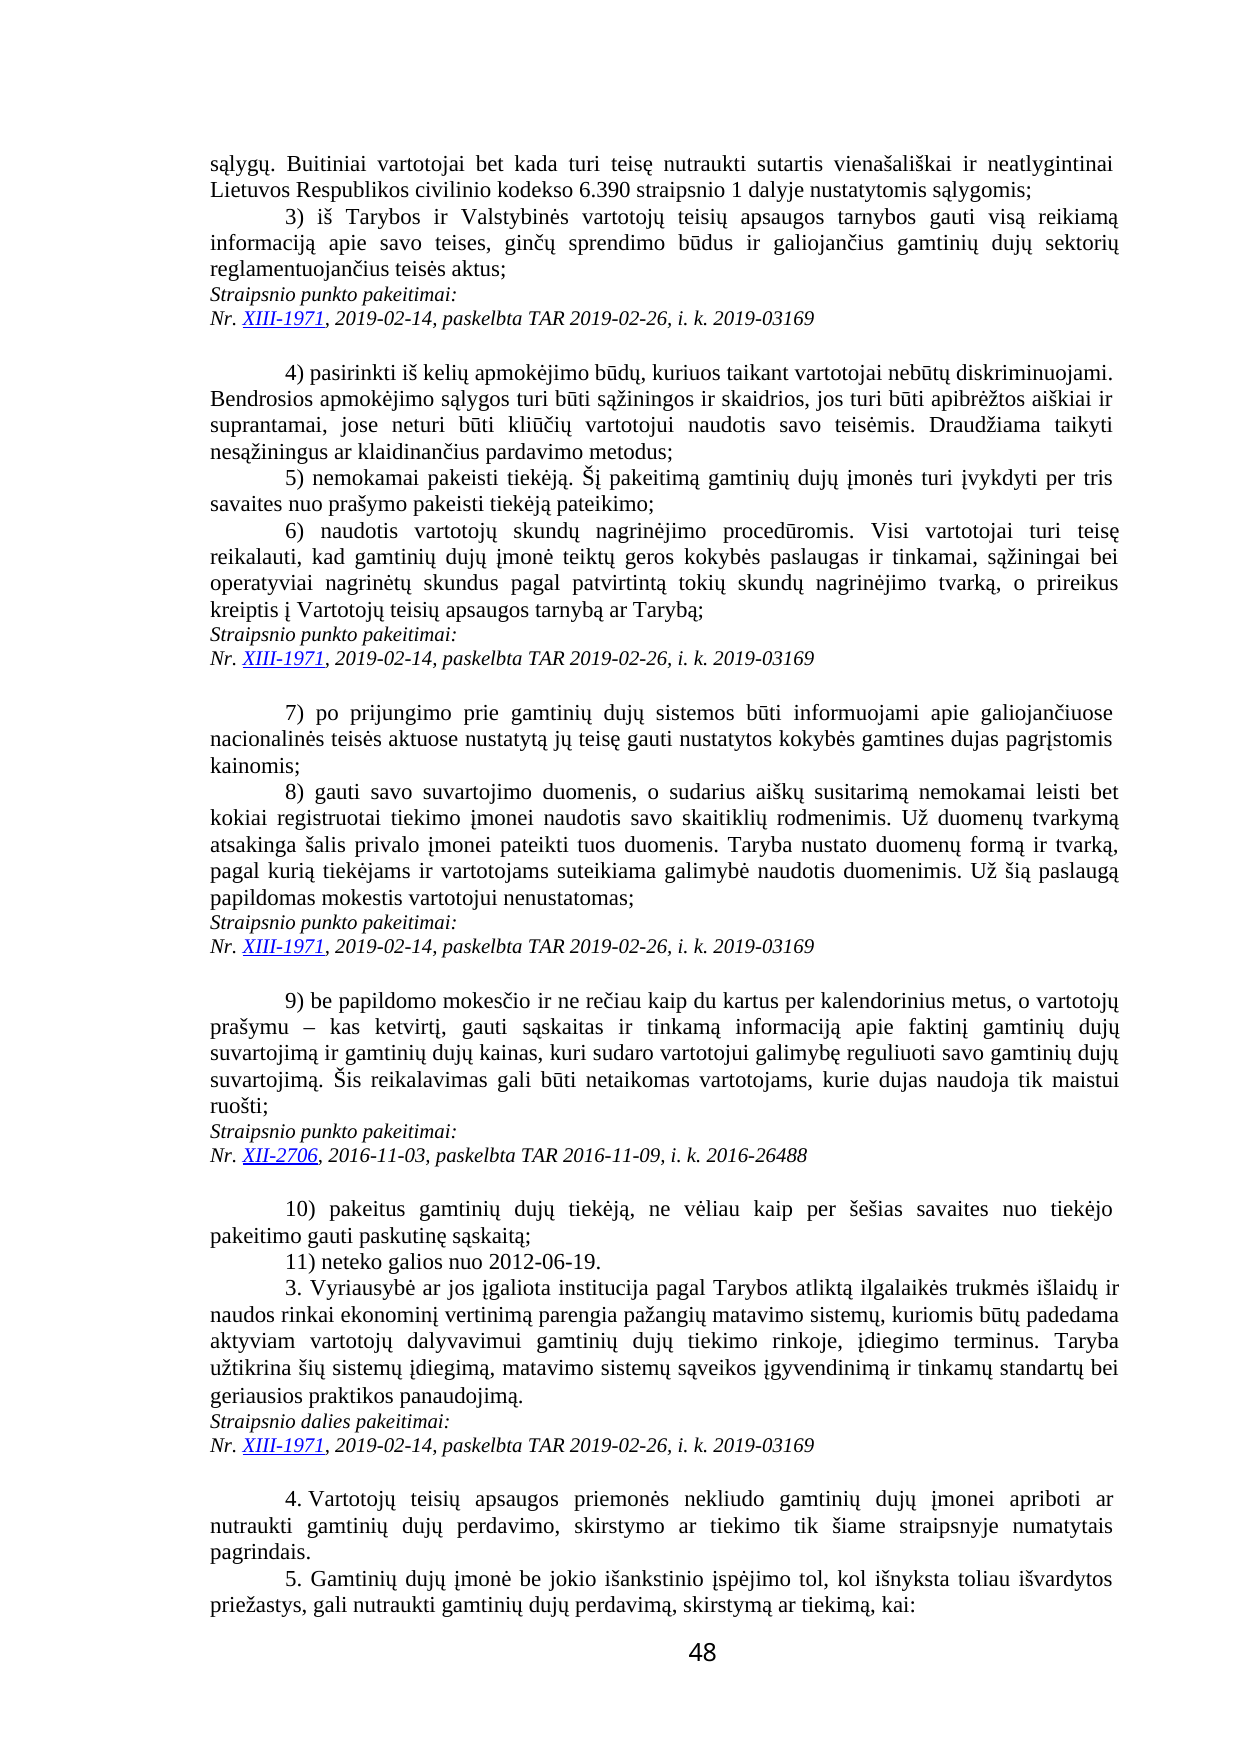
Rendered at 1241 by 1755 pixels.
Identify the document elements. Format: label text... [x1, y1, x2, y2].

text Nr. XIII-1971, 2019-02-14, paskelbta TAR 2019-02-26, i. k. 2019-03169 [210, 934, 1120, 958]
text sąlygų. Buitiniai vartotojai bet kada turi teisę nutraukti sutartis vienašališkai ir neatlygintinai Lietuvos Respublikos civilinio kodekso 6.390 straipsnio 1 dalyje nustatytomis sąlygomis; [210, 150, 1114, 203]
text 10) pakeitus gamtinių dujų tiekėją, ne vėliau kaip per šešias savaites nuo tiekėjo pakeitimo gauti paskutinę sąskaitą; [210, 1195, 1114, 1248]
text Straipsnio punkto pakeitimai: [210, 910, 1120, 934]
text 4) pasirinkti iš kelių apmokėjimo būdų, kuriuos taikant vartotojai nebūtų diskriminuojami. Bendrosios apmokėjimo sąlygos turi būti sąžiningos ir skaidrios, jos turi būti apibrėžtos aiškiai ir suprantamai, jose neturi būti kliūčių vartotojui naudotis savo teisėmis. Draudžiama taikyti nesąžiningus ar klaidinančius pardavimo metodus; [210, 359, 1114, 464]
text Nr. XIII-1971, 2019-02-14, paskelbta TAR 2019-02-26, i. k. 2019-03169 [210, 1433, 1120, 1457]
text 9) be papildomo mokesčio ir ne rečiau kaip du kartus per kalendorinius metus, o vartotojų prašymu – kas ketvirtį, gauti sąskaitas ir tinkamą informaciją apie faktinį gamtinių dujų suvartojimą ir gamtinių dujų kainas, kuri sudaro vartotojui galimybę reguliuoti savo gamtinių dujų suvartojimą. Šis reikalavimas gali būti netaikomas vartotojams, kurie dujas naudoja tik maistui ruošti; [210, 987, 1120, 1118]
text 8) gauti savo suvartojimo duomenis, o sudarius aiškų susitarimą nemokamai leisti bet kokiai registruotai tiekimo įmonei naudotis savo skaitiklių rodmenimis. Už duomenų tvarkymą atsakinga šalis privalo įmonei pateikti tuos duomenis. Taryba nustato duomenų formą ir tvarką, pagal kurią tiekėjams ir vartotojams suteikiama galimybė naudotis duomenimis. Už šią paslaugą papildomas mokestis vartotojui nenustatomas; [210, 778, 1120, 910]
text 3) iš Tarybos ir Valstybinės vartotojų teisių apsaugos tarnybos gauti visą reikiamą informaciją apie savo teises, ginčų sprendimo būdus ir galiojančius gamtinių dujų sektorių reglamentuojančius teisės aktus; [210, 203, 1120, 282]
text 3. Vyriausybė ar jos įgaliota institucija pagal Tarybos atliktą ilgalaikės trukmės išlaidų ir naudos rinkai ekonominį vertinimą parengia pažangių matavimo sistemų, kuriomis būtų padedama aktyviam vartotojų dalyvavimui gamtinių dujų tiekimo rinkoje, įdiegimo terminus. Taryba užtikrina šių sistemų įdiegimą, matavimo sistemų sąveikos įgyvendinimą ir tinkamų standartų bei geriausios praktikos panaudojimą. [210, 1274, 1120, 1409]
text 11) neteko galios nuo 2012-06-19. [210, 1248, 1114, 1274]
text 7) po prijungimo prie gamtinių dujų sistemos būti informuojami apie galiojančiuose nacionalinės teisės aktuose nustatytą jų teisę gauti nustatytos kokybės gamtines dujas pagrįstomis kainomis; [210, 699, 1114, 778]
text Straipsnio dalies pakeitimai: [210, 1409, 1120, 1433]
text Nr. XII-2706, 2016-11-03, paskelbta TAR 2016-11-09, i. k. 2016-26488 [210, 1143, 1120, 1167]
text 5) nemokamai pakeisti tiekėją. Šį pakeitimą gamtinių dujų įmonės turi įvykdyti per tris savaites nuo prašymo pakeisti tiekėją pateikimo; [210, 464, 1114, 517]
text Straipsnio punkto pakeitimai: [210, 622, 1120, 646]
text Nr. XIII-1971, 2019-02-14, paskelbta TAR 2019-02-26, i. k. 2019-03169 [210, 646, 1120, 670]
text 5. Gamtinių dujų įmonė be jokio išankstinio įspėjimo tol, kol išnyksta toliau išvardytos priežastys, gali nutraukti gamtinių dujų perdavimą, skirstymą ar tiekimą, kai: [210, 1564, 1114, 1617]
text Straipsnio punkto pakeitimai: [210, 1118, 1120, 1143]
text 6) naudotis vartotojų skundų nagrinėjimo procedūromis. Visi vartotojai turi teisę reikalauti, kad gamtinių dujų įmonė teiktų geros kokybės paslaugas ir tinkamai, sąžiningai bei operatyviai nagrinėtų skundus pagal patvirtintą tokių skundų nagrinėjimo tvarką, o prireikus kreiptis į Vartotojų teisių apsaugos tarnybą ar Tarybą; [210, 517, 1120, 622]
text 4. Vartotojų teisių apsaugos priemonės nekliudo gamtinių dujų įmonei apriboti ar nutraukti gamtinių dujų perdavimo, skirstymo ar tiekimo tik šiame straipsnyje numatytais pagrindais. [210, 1486, 1114, 1564]
text Nr. XIII-1971, 2019-02-14, paskelbta TAR 2019-02-26, i. k. 2019-03169 [210, 306, 1120, 330]
text Straipsnio punkto pakeitimai: [210, 282, 1120, 306]
